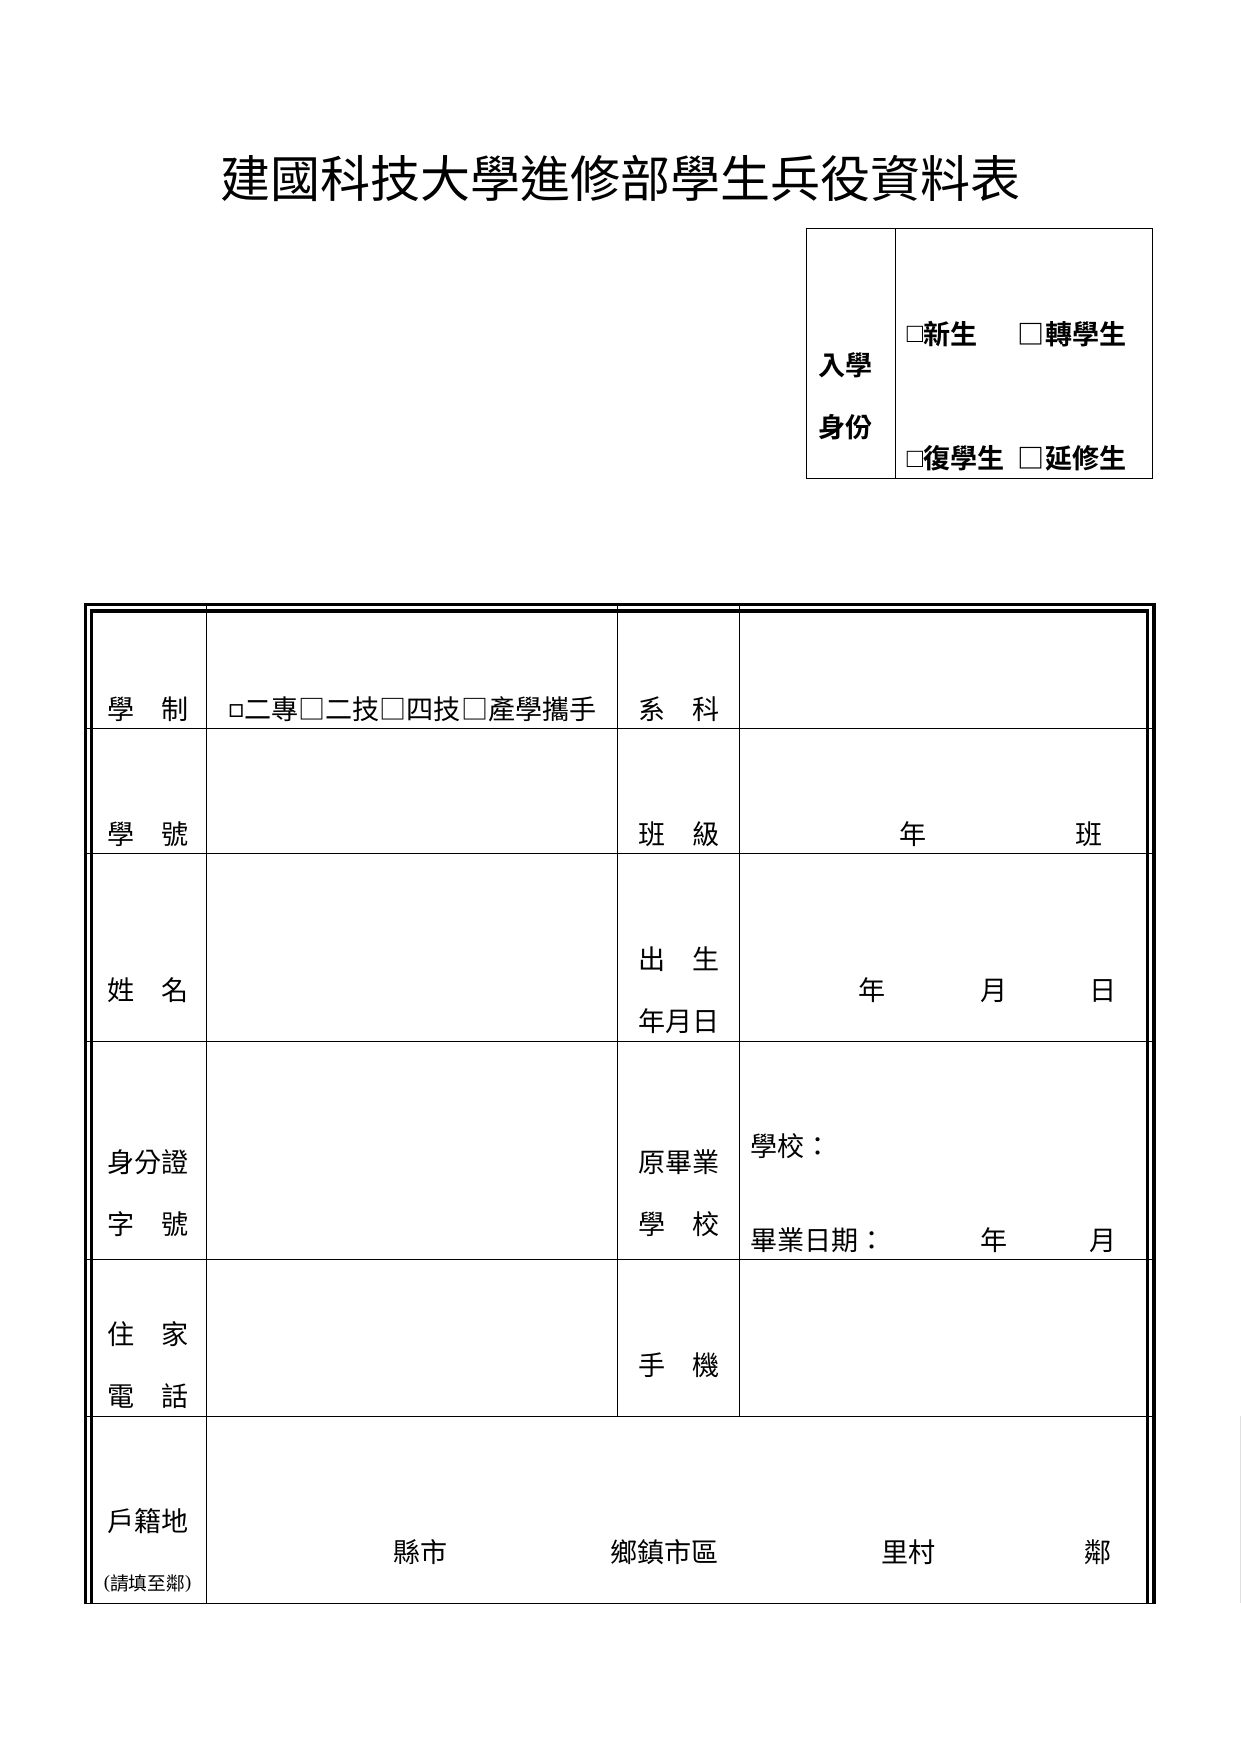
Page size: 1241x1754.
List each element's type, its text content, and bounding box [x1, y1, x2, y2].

table_cell [1156, 728, 1240, 853]
table_cell [207, 1260, 617, 1416]
table_cell [207, 1042, 617, 1259]
table_cell 出 生 年月日 [618, 854, 739, 1041]
table_cell [1156, 1041, 1240, 1259]
table_header [1156, 603, 1240, 728]
table_cell [1156, 1259, 1240, 1416]
table_cell 身分證字 號 [93, 1042, 206, 1259]
table_cell 學 號 [93, 729, 206, 853]
table_cell 年 班 [740, 729, 1146, 853]
table_header 系 科 [618, 613, 739, 728]
table_cell 原畢業學 校 [618, 1042, 739, 1259]
table_cell 年 月 日 [740, 854, 1146, 1041]
table_header □二專□二技□四技□產學攜手 [207, 613, 617, 728]
table_cell 手 機 [618, 1260, 739, 1416]
table_header 入學 身份 [807, 229, 895, 478]
table_cell 年 班 [1156, 1416, 1240, 1603]
table_cell 姓 名 [93, 854, 206, 1041]
table_cell 縣市 鄉鎮市區 里村 鄰 [207, 1417, 1146, 1603]
table_header [740, 613, 1146, 728]
table_cell [207, 854, 617, 1041]
table_cell 住 家 電 話 [93, 1260, 206, 1416]
table_header □新生 □轉學生 □復學生 □延修生 [896, 229, 1152, 478]
table_header 學 制 [89, 606, 206, 728]
table_cell 班 級 [618, 729, 739, 853]
table_cell [1156, 853, 1240, 1041]
table_cell 學校： 畢業日期： 年 月 [740, 1042, 1146, 1259]
table_cell 戶籍地 (請填至鄰) [93, 1417, 206, 1603]
table_header [740, 606, 1151, 728]
table_cell [207, 729, 617, 853]
table_cell [740, 1260, 1146, 1416]
text 建國科技大學進修部學生兵役資料表 [89, 103, 1152, 228]
